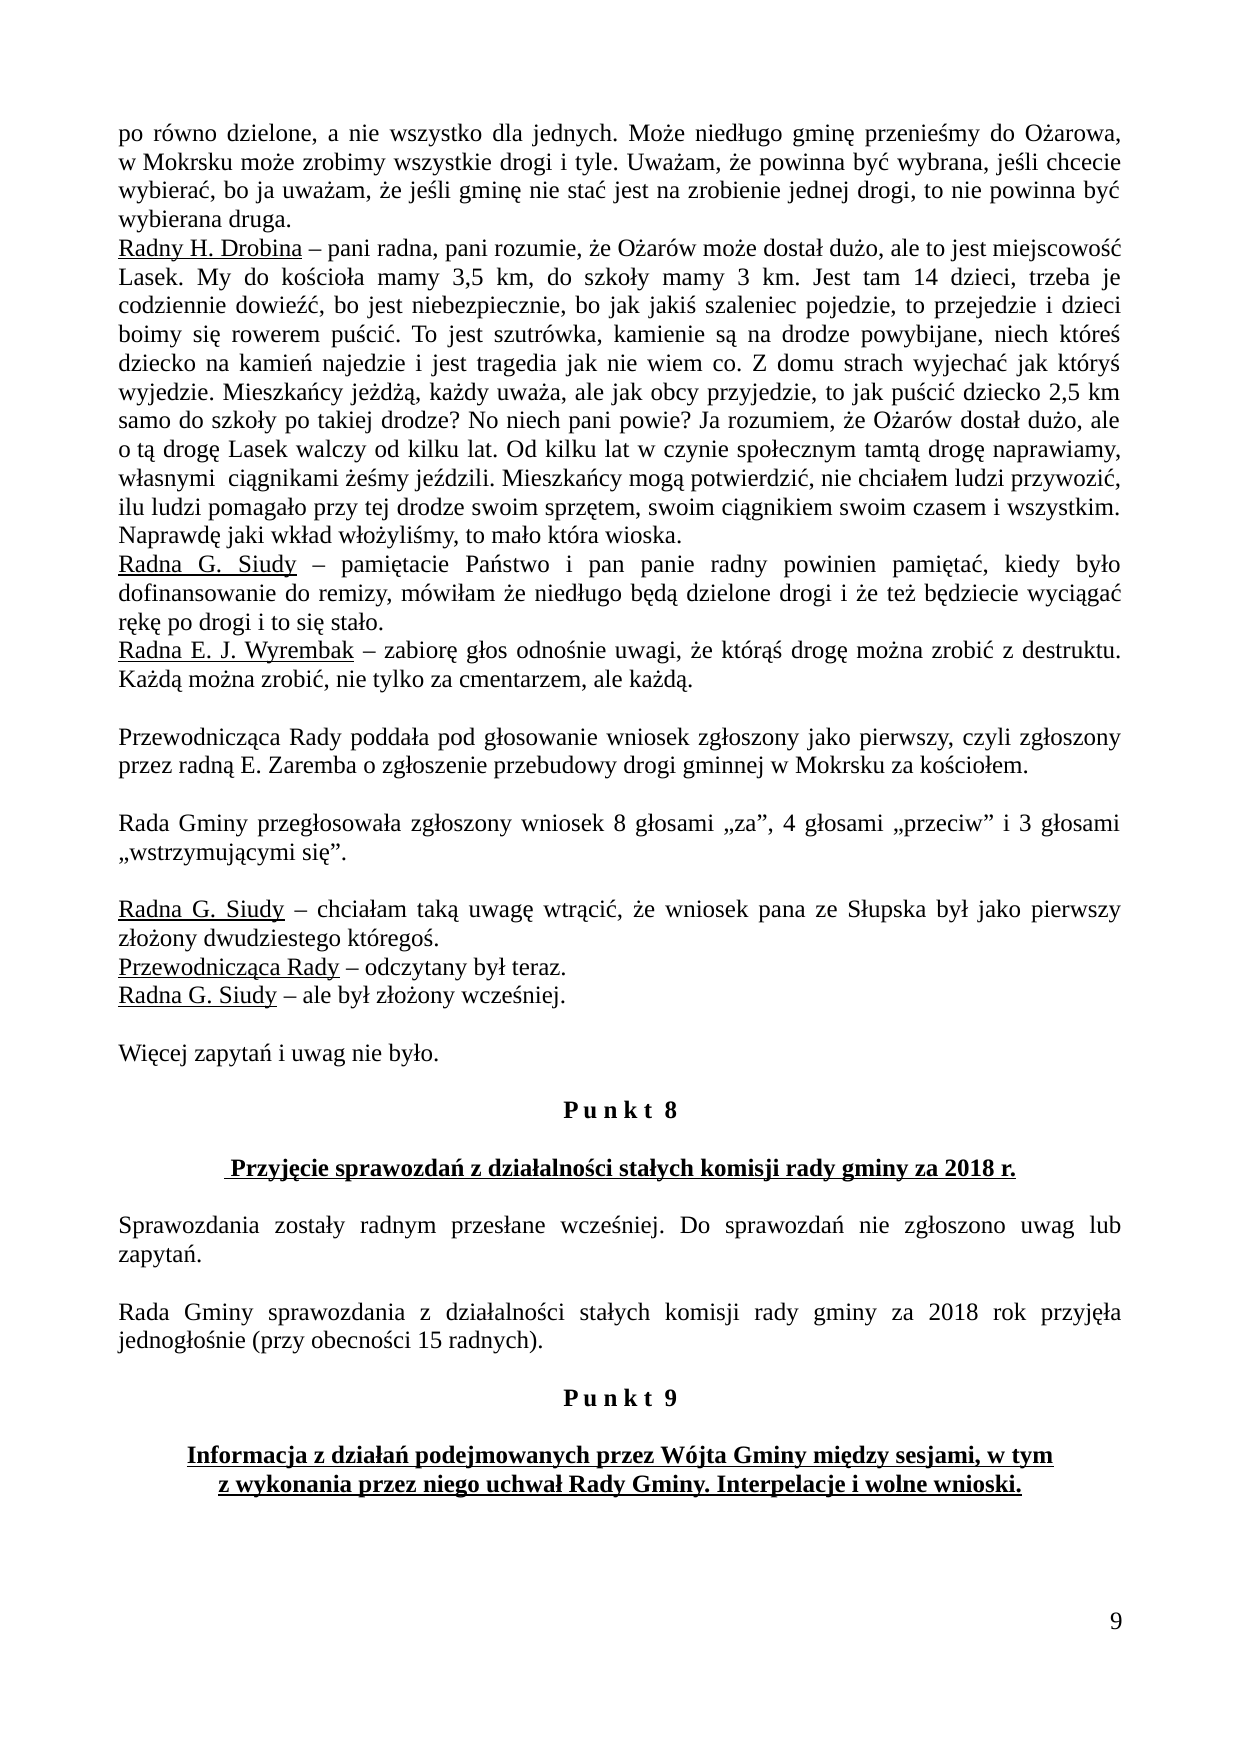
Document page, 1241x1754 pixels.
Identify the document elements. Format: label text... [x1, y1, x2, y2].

text Informacja z działań podejmowanych przez Wójta Gminy między sesjami, w tym z wykonania przez niego uchwał Rady Gminy. Interpelacje i wolne wnioski. [118, 1441, 1122, 1498]
text Rada Gminy sprawozdania z działalności stałych komisji rady gminy za 2018 rok przyjęła jednogłośnie (przy obecności 15 radnych). [118, 1297, 1122, 1354]
text Radna E. J. Wyrembak – zabiorę głos odnośnie uwagi, że którąś drogę można zrobić z destruktu. Każdą można zrobić, nie tylko za cmentarzem, ale każdą. [118, 636, 1122, 693]
text Radna G. Siudy – chciałam taką uwagę wtrącić, że wniosek pana ze Słupska był jako pierwszy złożony dwudziestego któregoś. [118, 894, 1122, 952]
text Przyjęcie sprawozdań z działalności stałych komisji rady gminy za 2018 r. [118, 1153, 1122, 1182]
text Radny H. Drobina – pani radna, pani rozumie, że Ożarów może dostał dużo, ale to jest miejscowość Lasek. My do kościoła mamy 3,5 km, do szkoły mamy 3 km. Jest tam 14 dzieci, trzeba je codziennie dowieźć, bo jest niebezpiecznie, bo jak jakiś szaleniec pojedzie, to przejedzie i dzieci boimy się rowerem puścić. To jest szutrówka, kamienie są na drodze powybijane, niech któreś dziecko na kamień najedzie i jest tragedia jak nie wiem co. Z domu strach wyjechać jak któryś wyjedzie. Mieszkańcy jeżdżą, każdy uważa, ale jak obcy przyjedzie, to jak puścić dziecko 2,5 km samo do szkoły po takiej drodze? No niech pani powie? Ja rozumiem, że Ożarów dostał dużo, ale o tą drogę Lasek walczy od kilku lat. Od kilku lat w czynie społecznym tamtą drogę naprawiamy, własnymi ciągnikami żeśmy jeździli. Mieszkańcy mogą potwierdzić, nie chciałem ludzi przywozić, ilu ludzi pomagało przy tej drodze swoim sprzętem, swoim ciągnikiem swoim czasem i wszystkim. Naprawdę jaki wkład włożyliśmy, to mało która wioska. [118, 233, 1122, 549]
text Przewodnicząca Rady – odczytany był teraz. [118, 952, 1122, 981]
text Sprawozdania zostały radnym przesłane wcześniej. Do sprawozdań nie zgłoszono uwag lub zapytań. [118, 1211, 1122, 1268]
text Przewodnicząca Rady poddała pod głosowanie wniosek zgłoszony jako pierwszy, czyli zgłoszony przez radną E. Zaremba o zgłoszenie przebudowy drogi gminnej w Mokrsku za kościołem. [118, 722, 1122, 779]
text po równo dzielone, a nie wszystko dla jednych. Może niedługo gminę przenieśmy do Ożarowa, w Mokrsku może zrobimy wszystkie drogi i tyle. Uważam, że powinna być wybrana, jeśli chcecie wybierać, bo ja uważam, że jeśli gminę nie stać jest na zrobienie jednej drogi, to nie powinna być wybierana druga. [118, 118, 1122, 233]
text Radna G. Siudy – ale był złożony wcześniej. [118, 981, 1122, 1009]
text P u n k t 8 [118, 1096, 1122, 1124]
text P u n k t 9 [118, 1383, 1122, 1412]
text Radna G. Siudy – pamiętacie Państwo i pan panie radny powinien pamiętać, kiedy było dofinansowanie do remizy, mówiłam że niedługo będą dzielone drogi i że też będziecie wyciągać rękę po drogi i to się stało. [118, 549, 1122, 636]
text Rada Gminy przegłosowała zgłoszony wniosek 8 głosami „za”, 4 głosami „przeciw” i 3 głosami „wstrzymującymi się”. [118, 808, 1122, 866]
text Więcej zapytań i uwag nie było. [118, 1038, 1122, 1067]
